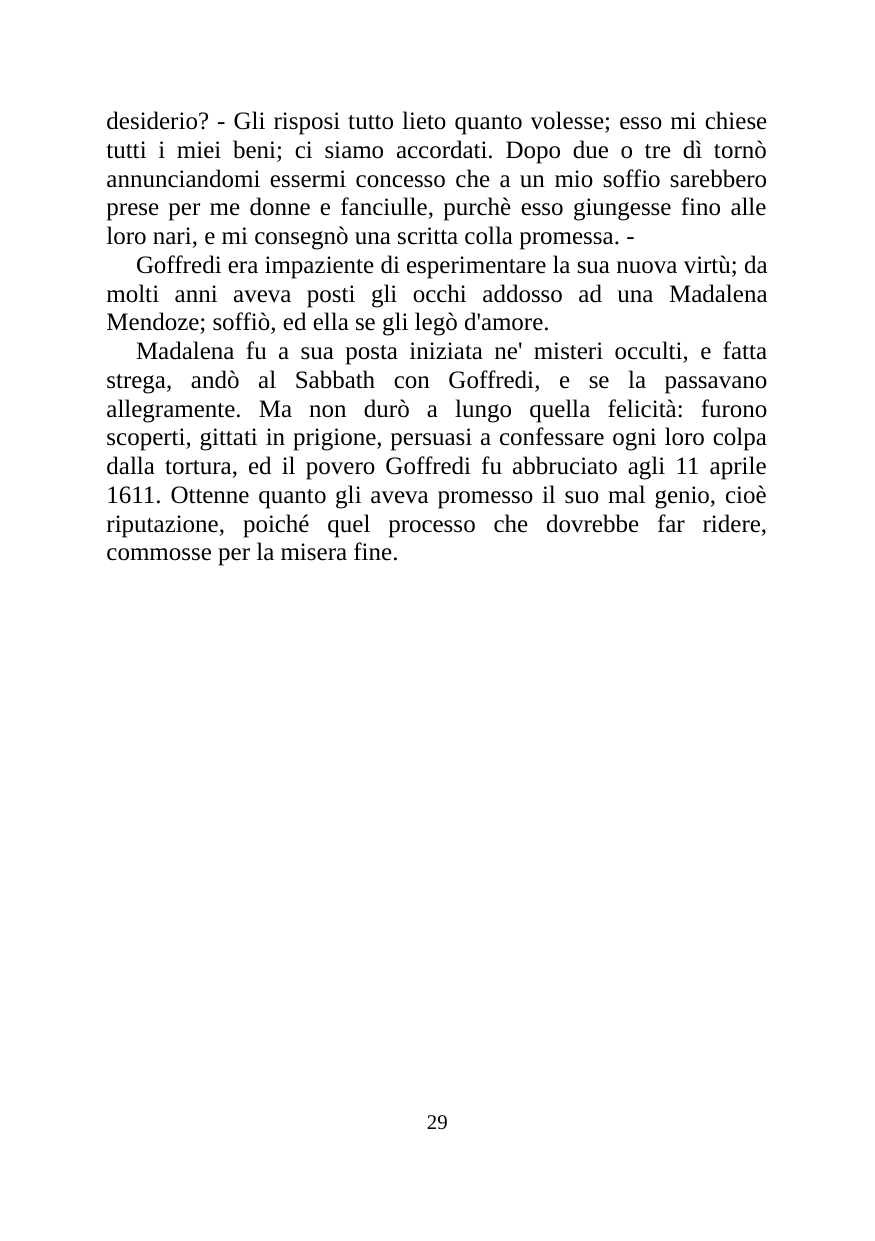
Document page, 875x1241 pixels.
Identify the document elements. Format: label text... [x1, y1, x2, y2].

text desiderio? - Gli risposi tutto lieto quanto volesse; esso mi chiese tutti i miei beni; ci siamo accordati. Dopo due o tre dì tornò annunciandomi essermi concesso che a un mio soffio sarebbero prese per me donne e fanciulle, purchè esso giungesse fino alle loro nari, e mi consegnò una scritta colla promessa. - [106, 106, 768, 250]
text Goffredi era impaziente di esperimentare la sua nuova virtù; da molti anni aveva posti gli occhi addosso ad una Madalena Mendoze; soffiò, ed ella se gli legò d'amore. [106, 250, 768, 336]
text Madalena fu a sua posta iniziata ne' misteri occulti, e fatta strega, andò al Sabbath con Goffredi, e se la passavano allegramente. Ma non durò a lungo quella felicità: furono scoperti, gittati in prigione, persuasi a confessare ogni loro colpa dalla tortura, ed il povero Goffredi fu abbruciato agli 11 aprile 1611. Ottenne quanto gli aveva promesso il suo mal genio, cioè riputazione, poiché quel processo che dovrebbe far ridere, commosse per la misera fine. [106, 336, 768, 566]
